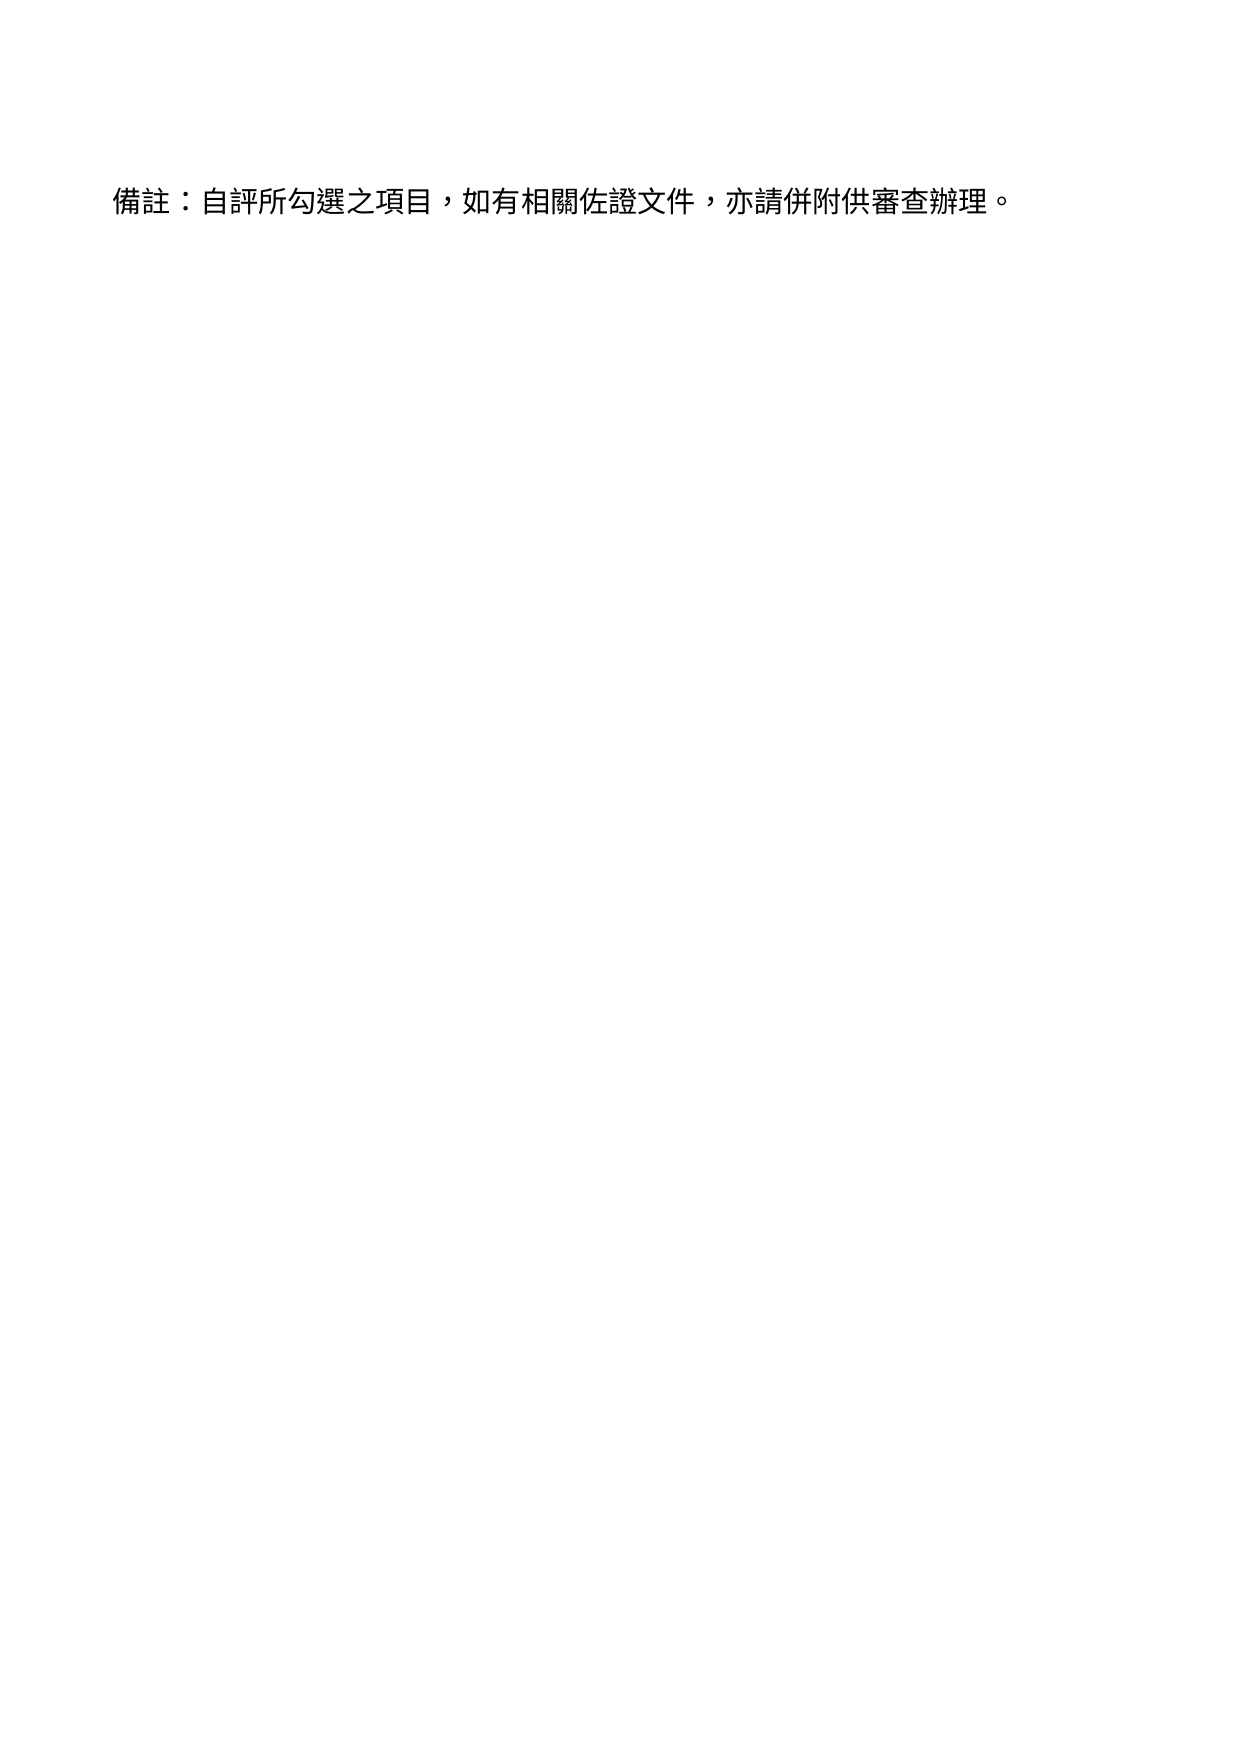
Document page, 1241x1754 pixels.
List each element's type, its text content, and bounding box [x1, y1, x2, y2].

text 備註：自評所勾選之項目，如有相關佐證文件，亦請併附供審查辦理。 [112, 158, 1053, 221]
